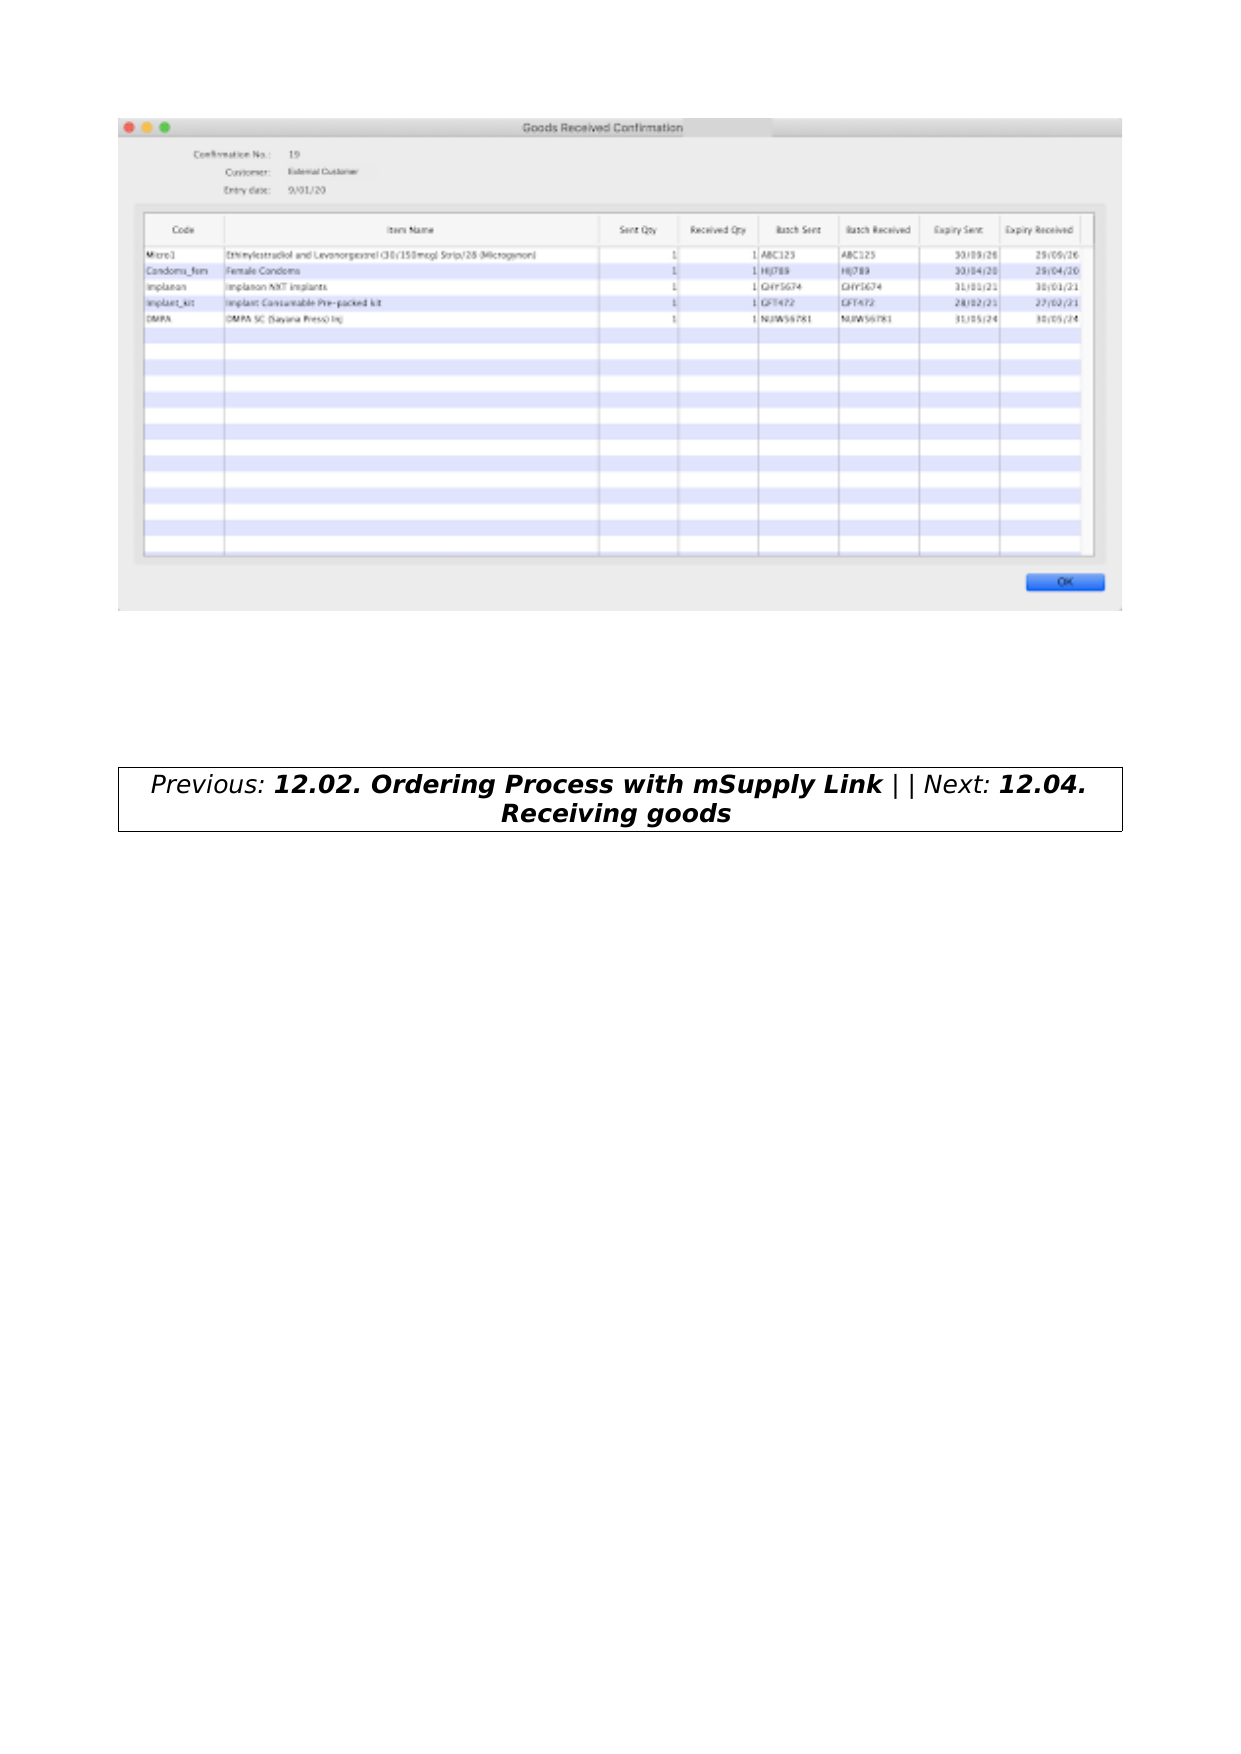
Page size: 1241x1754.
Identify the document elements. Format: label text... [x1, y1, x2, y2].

table_header Previous: 12.02. Ordering Process with mSupply Link | | Next: 12.04. Receiving goods [119, 768, 1122, 831]
picture [118, 118, 1123, 611]
